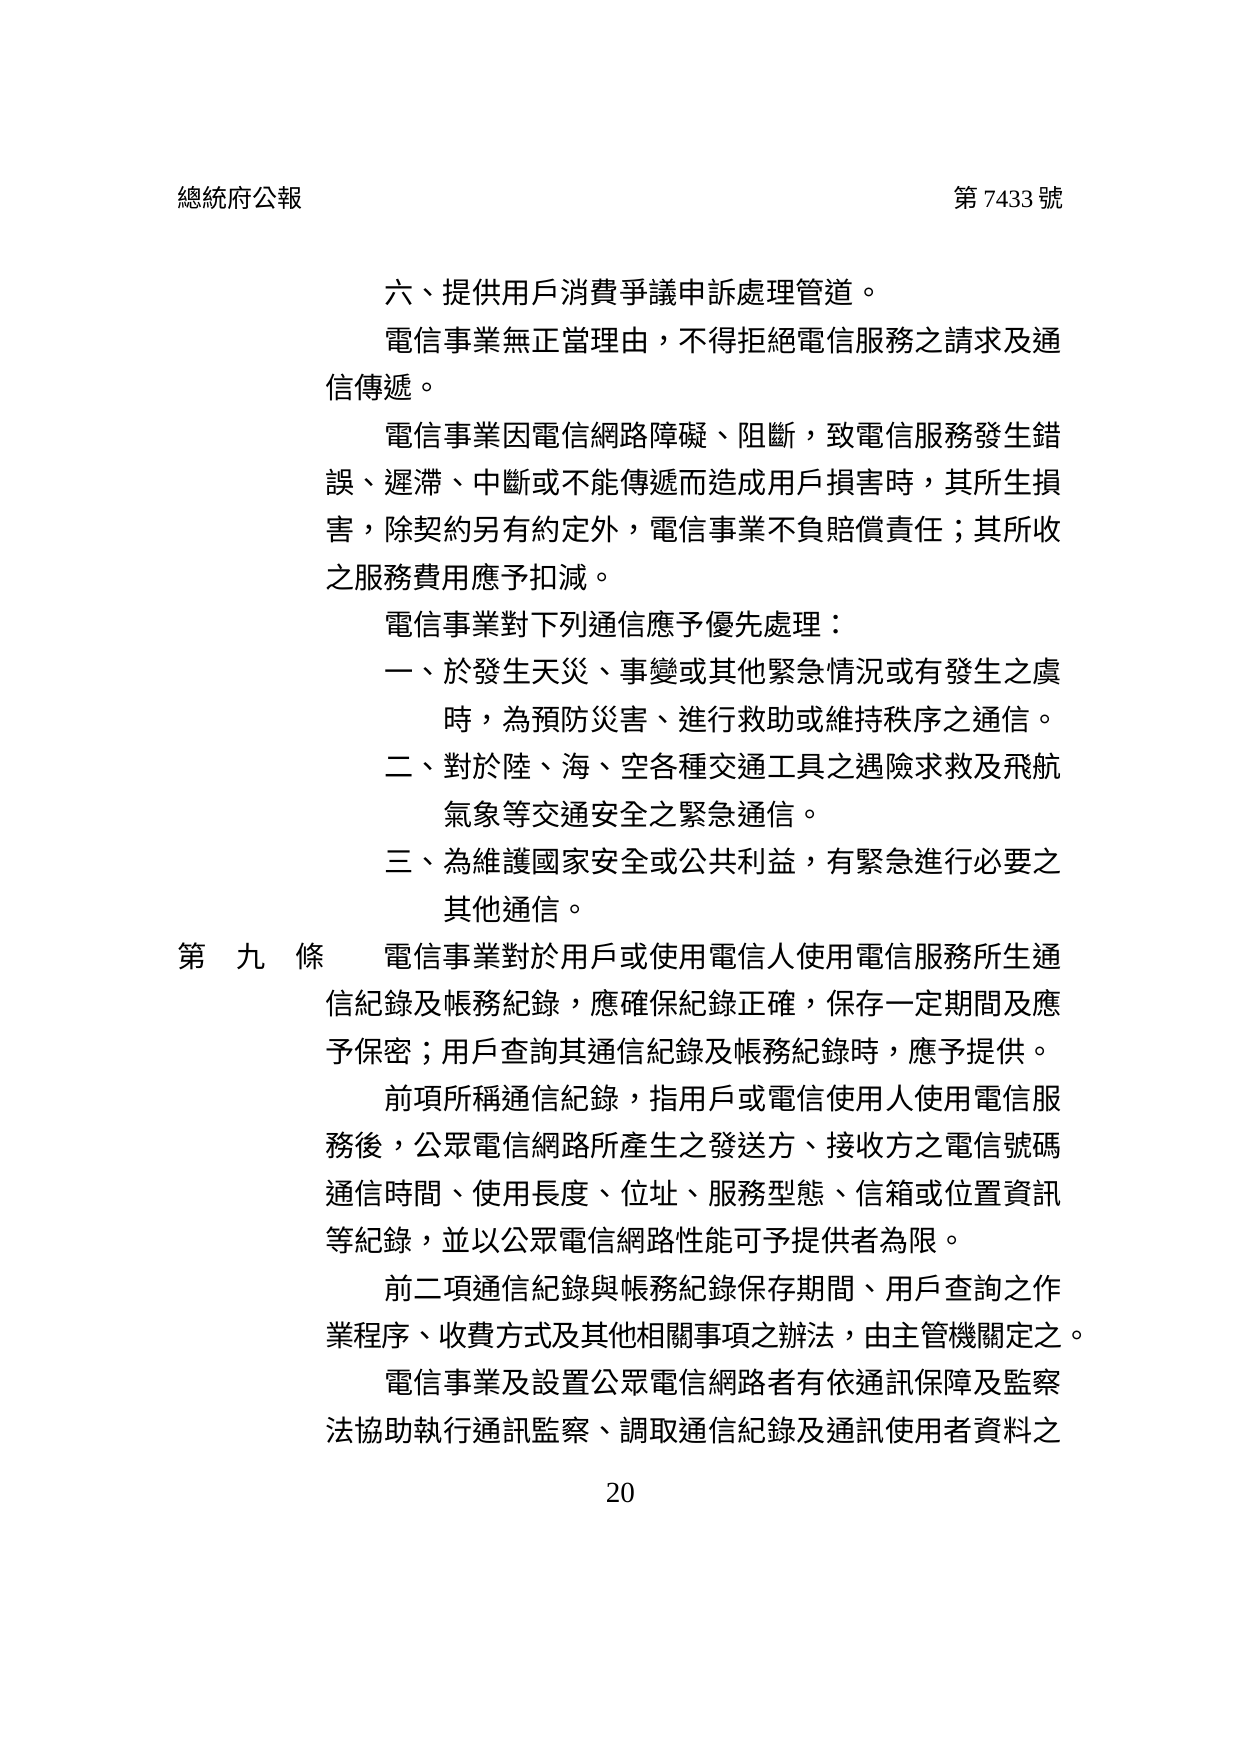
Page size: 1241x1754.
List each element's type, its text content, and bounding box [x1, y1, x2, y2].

text 三、為維護國家安全或公共利益，有緊急進行必要之其他通信。 [384, 834, 1063, 929]
text 第 九 條 電信事業對於用戶或使用電信人使用電信服務所生通信紀錄及帳務紀錄，應確保紀錄正確，保存一定期間及應予保密；用戶查詢其通信紀錄及帳務紀錄時，應予提供。 [177, 929, 1063, 1072]
text 前二項通信紀錄與帳務紀錄保存期間、用戶查詢之作業程序、收費方式及其他相關事項之辦法，由主管機關定之。 [325, 1261, 1063, 1356]
text 電信事業及設置公眾電信網路者有依通訊保障及監察法協助執行通訊監察、調取通信紀錄及通訊使用者資料之 [325, 1356, 1063, 1451]
text 一、於發生天災、事變或其他緊急情況或有發生之虞時，為預防災害、進行救助或維持秩序之通信。 [384, 645, 1063, 740]
text 六、提供用戶消費爭議申訴處理管道。 [384, 266, 1063, 313]
text 電信事業因電信網路障礙、阻斷，致電信服務發生錯誤、遲滯、中斷或不能傳遞而造成用戶損害時，其所生損害，除契約另有約定外，電信事業不負賠償責任；其所收之服務費用應予扣減。 [325, 408, 1063, 598]
text 電信事業對下列通信應予優先處理： [325, 598, 1063, 645]
text 前項所稱通信紀錄，指用戶或電信使用人使用電信服務後，公眾電信網路所產生之發送方、接收方之電信號碼、通信時間、使用長度、位址、服務型態、信箱或位置資訊等紀錄，並以公眾電信網路性能可予提供者為限。 [325, 1072, 1063, 1261]
text 電信事業無正當理由，不得拒絕電信服務之請求及通信傳遞。 [325, 313, 1063, 408]
text 二、對於陸、海、空各種交通工具之遇險求救及飛航氣象等交通安全之緊急通信。 [384, 740, 1063, 834]
